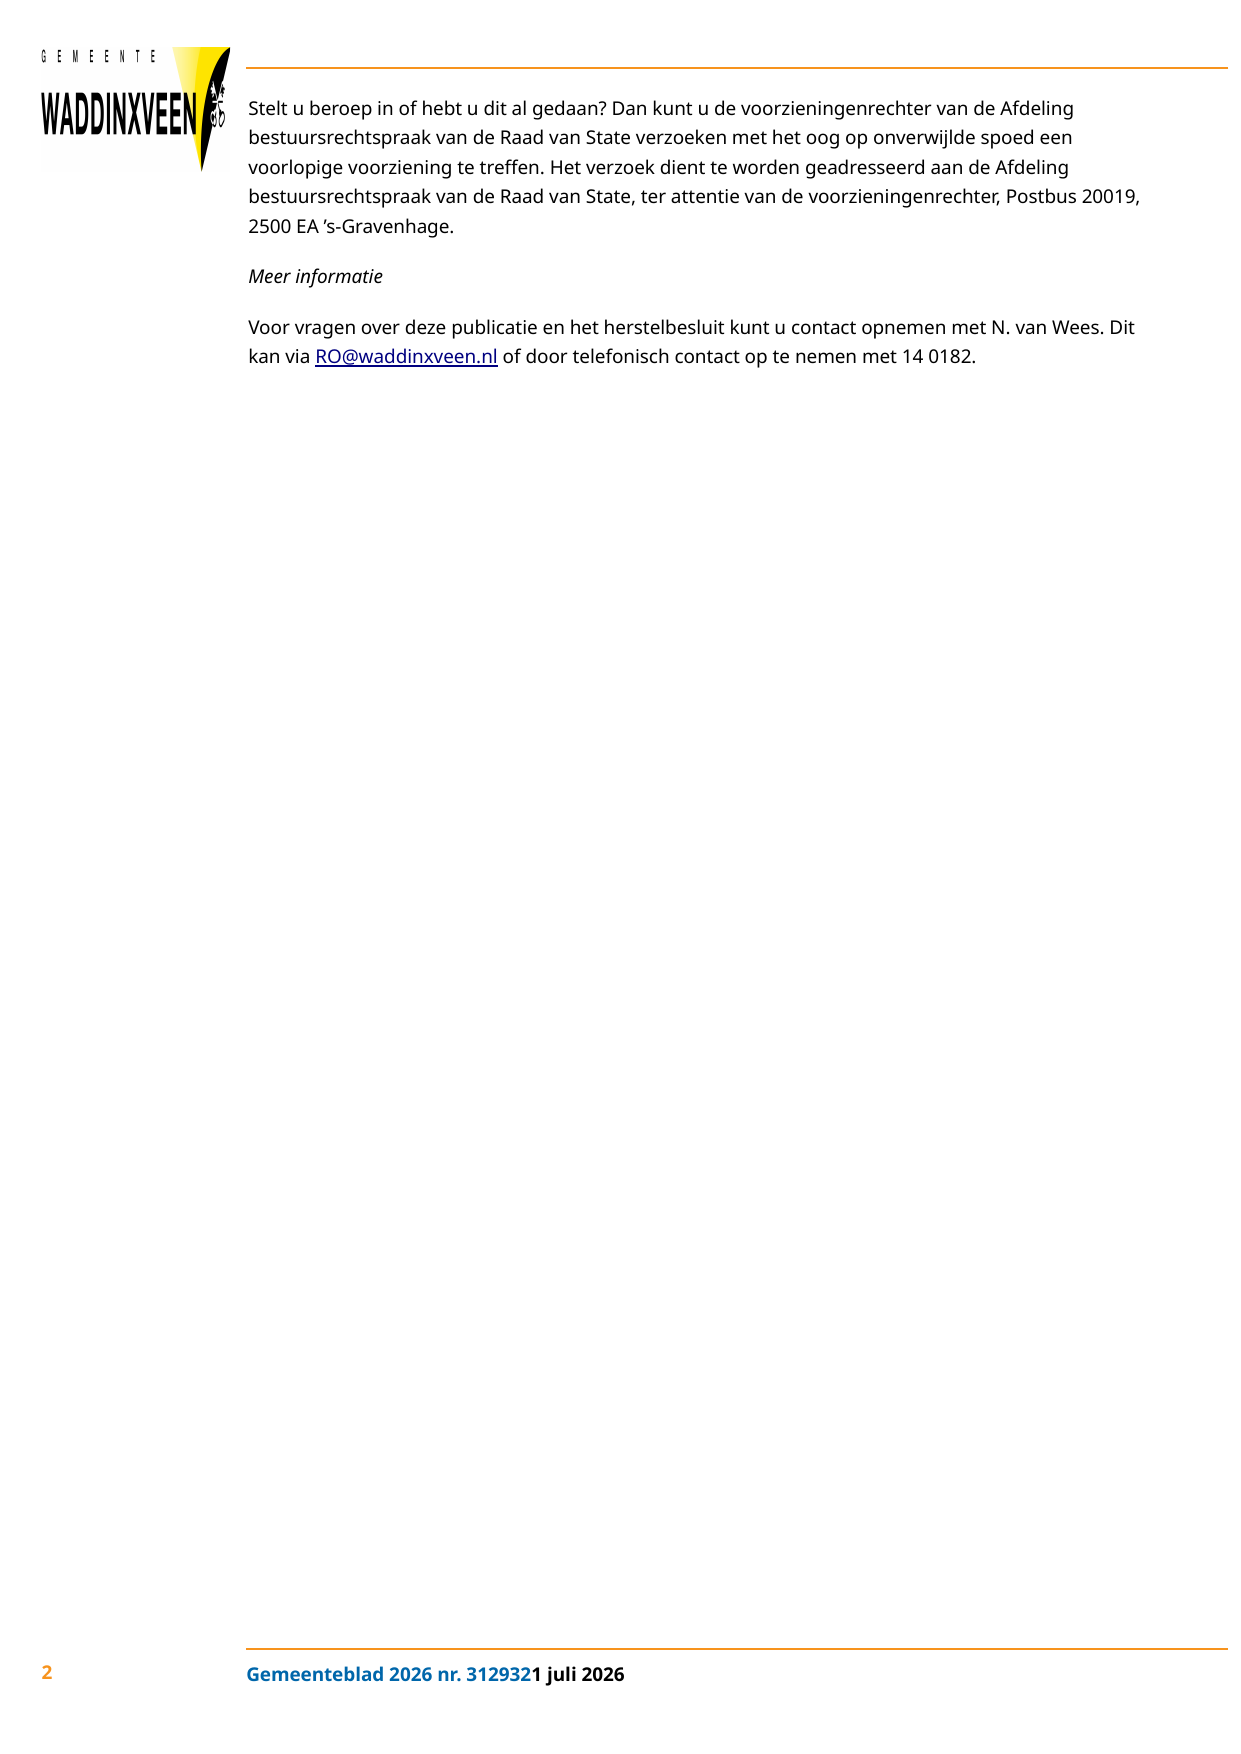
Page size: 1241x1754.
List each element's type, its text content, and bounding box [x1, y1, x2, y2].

picture [41, 47, 231, 172]
text Voor vragen over deze publicatie en het herstelbesluit kunt u contact opnemen met N. van Wees. Dit kan via RO@waddinxveen.nl of door telefonisch contact op te nemen met 14 0182. [248, 314, 1152, 369]
text Stelt u beroep in of hebt u dit al gedaan? Dan kunt u de voorzieningenrechter van de Afdeling bestuursrechtspraak van de Raad van State verzoeken met het oog op onverwijlde spoed een voorlopige voorziening te treffen. Het verzoek dient te worden geadresseerd aan de Afdeling bestuursrechtspraak van de Raad van State, ter attentie van de voorzieningenrechter, Postbus 20019, 2500 EA ’s-Gravenhage. [248, 95, 1152, 239]
text Meer informatie [248, 263, 1152, 289]
